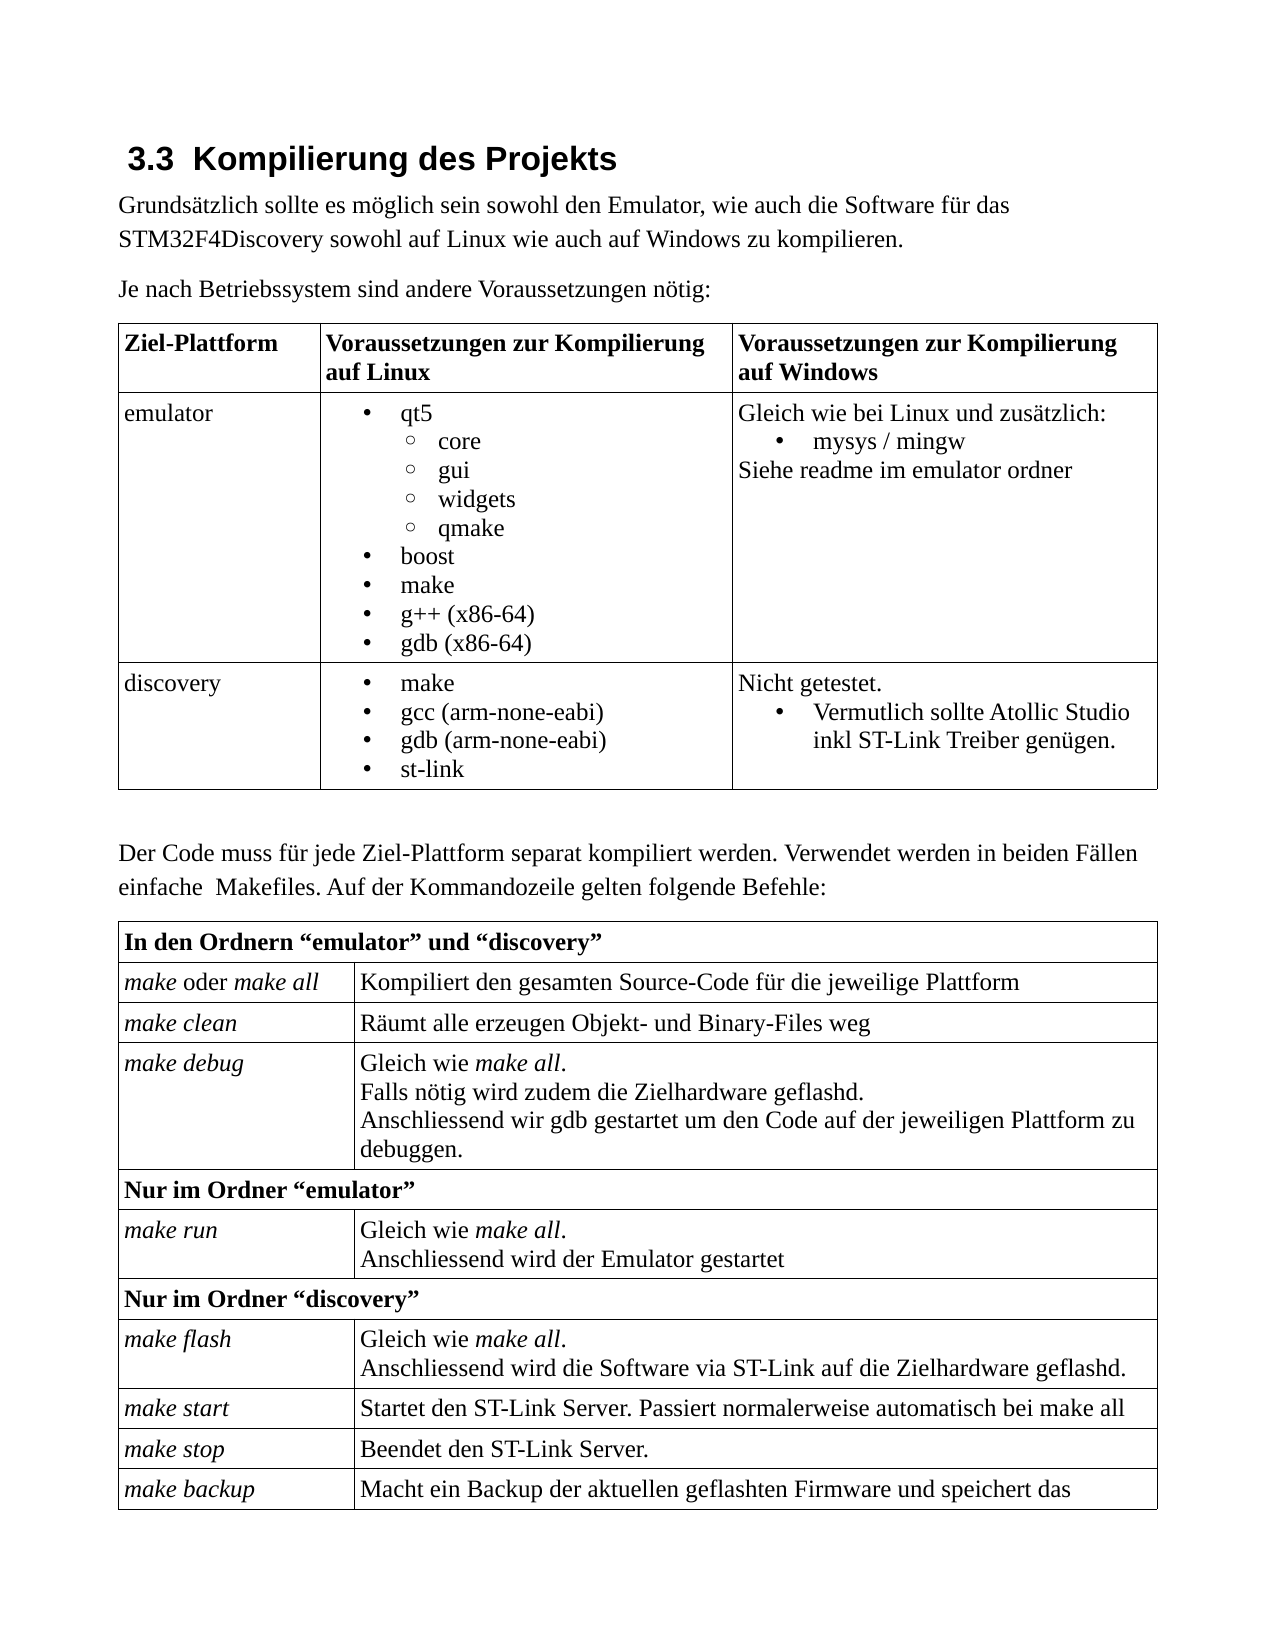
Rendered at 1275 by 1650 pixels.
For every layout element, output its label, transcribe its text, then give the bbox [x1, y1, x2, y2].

table_cell Startet den ST-Link Server. Passiert normalerweise automatisch bei make all [355, 1389, 1157, 1428]
text Grundsätzlich sollte es möglich sein sowohl den Emulator, wie auch die Software für das STM32F4Discovery sowohl auf Linux wie auch auf Windows zu kompilieren. [118, 190, 1157, 253]
table_cell make debug [119, 1043, 354, 1169]
table_cell Kompiliert den gesamten Source-Code für die jeweilige Plattform [355, 963, 1157, 1002]
table_cell make start [119, 1389, 354, 1428]
table_cell Macht ein Backup der aktuellen geflashten Firmware und speichert das [355, 1469, 1157, 1508]
table_cell discovery [119, 663, 320, 789]
table_cell Räumt alle erzeugen Objekt- und Binary-Files weg [355, 1003, 1157, 1042]
table_header Voraussetzungen zur Kompilierung auf Linux [321, 324, 732, 392]
table_cell make backup [119, 1469, 354, 1508]
table_cell Nicht getestet. Vermutlich sollte Atollic Studio inkl ST-Link Treiber genügen. [733, 663, 1157, 789]
table_cell Gleich wie make all. Falls nötig wird zudem die Zielhardware geflashd. Anschliessend wir gdb gestartet um den Code auf der jeweiligen Plattform zu debuggen. [355, 1043, 1157, 1169]
table_cell make gcc (arm-none-eabi) gdb (arm-none-eabi) st-link [321, 663, 732, 789]
table_cell make run [119, 1210, 354, 1278]
subtitle Kompilierung des Projekts [118, 139, 1157, 178]
table_cell Nur im Ordner “discovery” [119, 1279, 1157, 1318]
table_cell Nur im Ordner “emulator” [119, 1170, 1157, 1209]
table_cell emulator [119, 393, 320, 662]
table_header In den Ordnern “emulator” und “discovery” [119, 922, 1157, 962]
table_cell make flash [119, 1320, 354, 1388]
table_cell Beendet den ST-Link Server. [355, 1429, 1157, 1468]
table_cell make clean [119, 1003, 354, 1042]
table_cell qt5 core gui widgets qmake boost make g++ (x86-64) gdb (x86-64) [321, 393, 732, 662]
table_cell make oder make all [119, 963, 354, 1002]
table_cell Gleich wie bei Linux und zusätzlich: mysys / mingw Siehe readme im emulator ordner [733, 393, 1157, 662]
table_cell Gleich wie make all. Anschliessend wird der Emulator gestartet [355, 1210, 1157, 1278]
table_cell make stop [119, 1429, 354, 1468]
text Der Code muss für jede Ziel-Plattform separat kompiliert werden. Verwendet werden in beiden Fällen einfache Makefiles. Auf der Kommandozeile gelten folgende Befehle: [118, 838, 1157, 901]
text Je nach Betriebssystem sind andere Voraussetzungen nötig: [118, 274, 1157, 302]
table_cell Gleich wie make all. Anschliessend wird die Software via ST-Link auf die Zielhardware geflashd. [355, 1320, 1157, 1388]
table_header Ziel-Plattform [119, 324, 320, 392]
table_header Voraussetzungen zur Kompilierung auf Windows [733, 324, 1157, 392]
